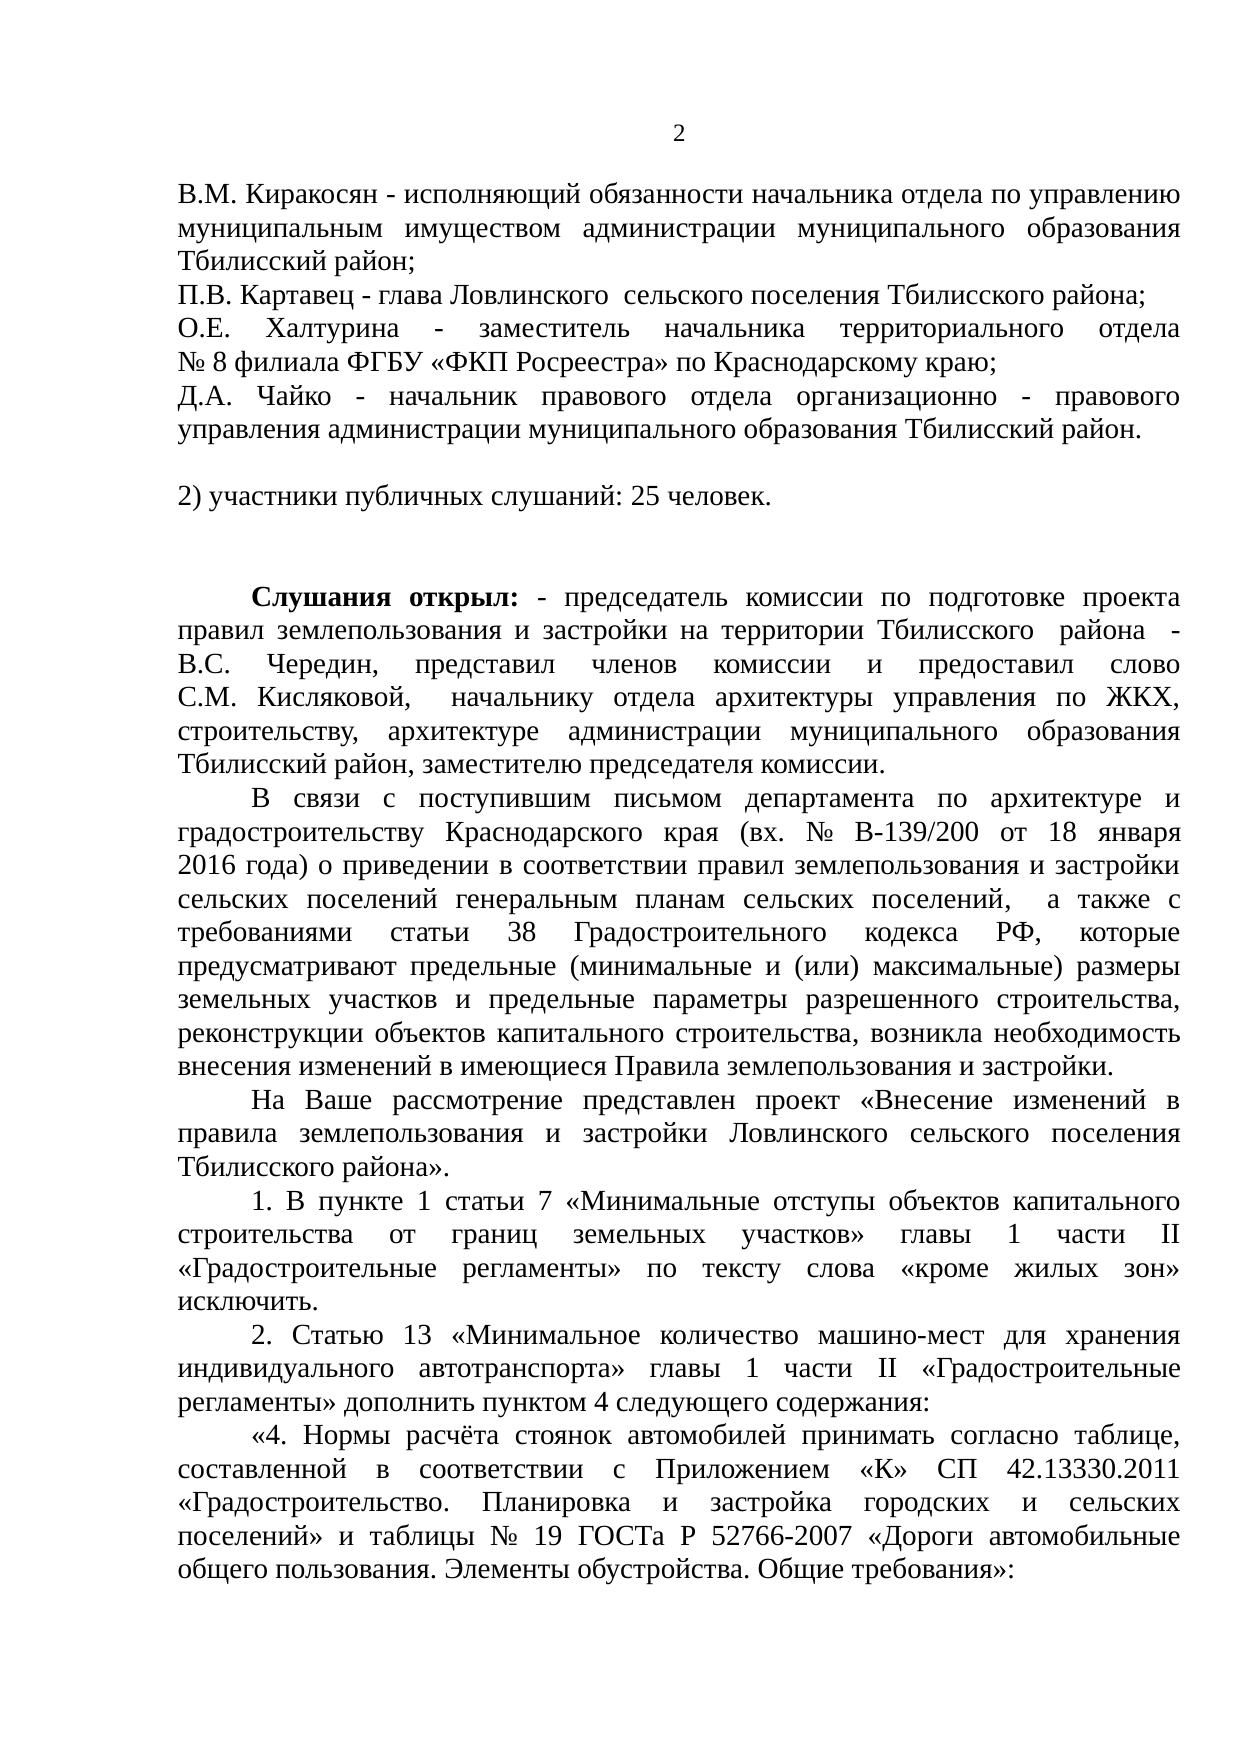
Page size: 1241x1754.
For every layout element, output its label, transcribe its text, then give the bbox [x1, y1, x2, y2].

text В.М. Киракосян - исполняющий обязанности начальника отдела по управлению муниципальным имуществом администрации муниципального образования Тбилисский район; [177, 176, 1181, 277]
text В связи с поступившим письмом департамента по архитектуре и градостроительству Краснодарского края (вх. № В-139/200 от 18 января 2016 года) о приведении в соответствии правил землепользования и застройки сельских поселений генеральным планам сельских поселений, а также с требованиями статьи 38 Градостроительного кодекса РФ, которые предусматривают предельные (минимальные и (или) максимальные) размеры земельных участков и предельные параметры разрешенного строительства, реконструкции объектов капитального строительства, возникла необходимость внесения изменений в имеющиеся Правила землепользования и застройки. [177, 780, 1181, 1082]
text 2) участники публичных слушаний: 25 человек. [177, 478, 1181, 512]
text Д.А. Чайко - начальник правового отдела организационно - правового управления администрации муниципального образования Тбилисский район. [177, 378, 1181, 445]
text О.Е. Халтурина - заместитель начальника территориального отдела № 8 филиала ФГБУ «ФКП Росреестра» по Краснодарскому краю; [177, 311, 1181, 378]
text Слушания открыл: - председатель комиссии по подготовке проекта правил землепользования и застройки на территории Тбилисского района - В.С. Чередин, представил членов комиссии и предоставил слово С.М. Кисляковой, начальнику отдела архитектуры управления по ЖКХ, строительству, архитектуре администрации муниципального образования Тбилисский район, заместителю председателя комиссии. [177, 579, 1181, 780]
text На Ваше рассмотрение представлен проект «Внесение изменений в правила землепользования и застройки Ловлинского сельского поселения Тбилисского района». [177, 1082, 1181, 1183]
text 2. Статью 13 «Минимальное количество машино-мест для хранения индивидуального автотранспорта» главы 1 части II «Градостроительные регламенты» дополнить пунктом 4 следующего содержания: [177, 1317, 1181, 1417]
text «4. Нормы расчёта стоянок автомобилей принимать согласно таблице, составленной в соответствии с Приложением «К» СП 42.13330.2011 «Градостроительство. Планировка и застройка городских и сельских поселений» и таблицы № 19 ГОСТа Р 52766-2007 «Дороги автомобильные общего пользования. Элементы обустройства. Общие требования»: [177, 1417, 1181, 1585]
text 1. В пункте 1 статьи 7 «Минимальные отступы объектов капитального строительства от границ земельных участков» главы 1 части II «Градостроительные регламенты» по тексту слова «кроме жилых зон» исключить. [177, 1183, 1181, 1317]
text П.В. Картавец - глава Ловлинского сельского поселения Тбилисского района; [177, 277, 1181, 311]
